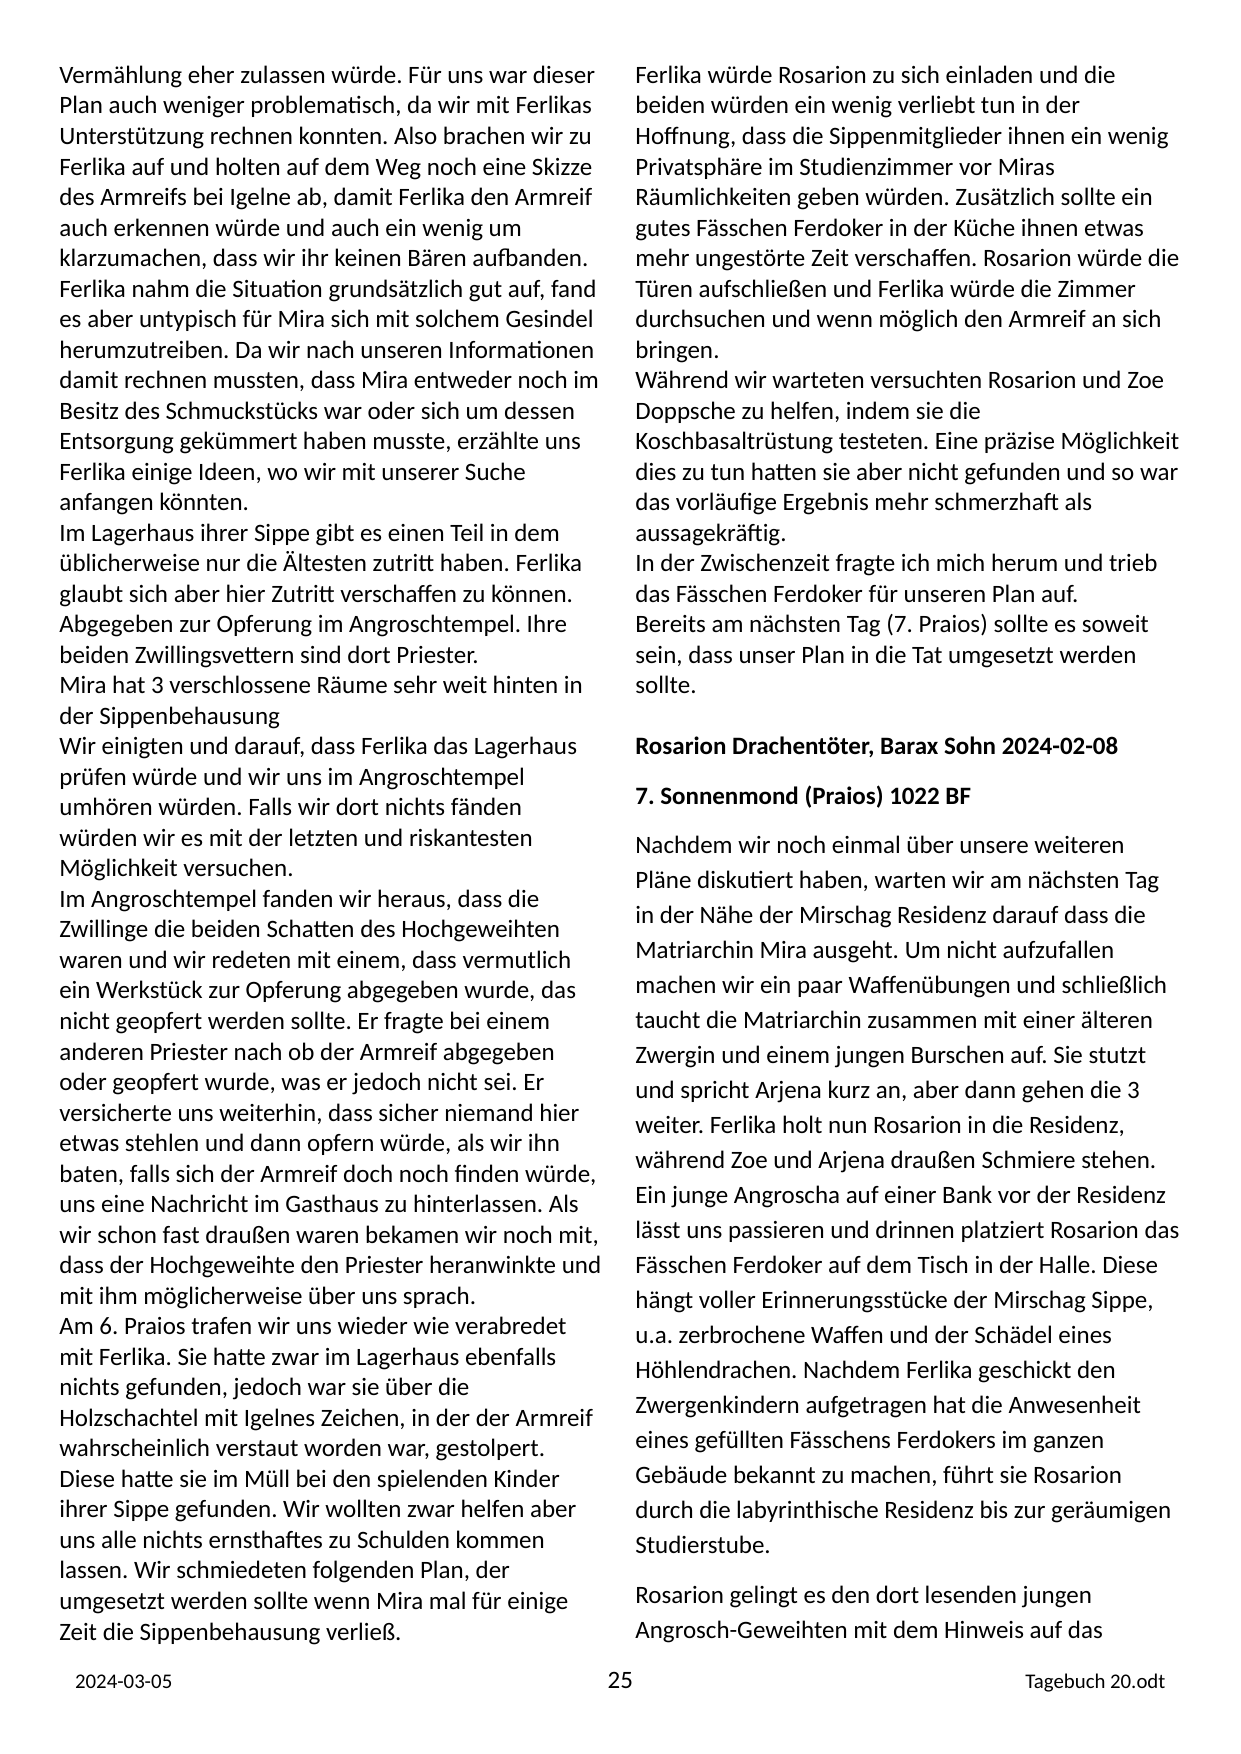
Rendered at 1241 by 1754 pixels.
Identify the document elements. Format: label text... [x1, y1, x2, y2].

text Nachdem wir noch einmal über unsere weiteren Pläne diskutiert haben, warten wir am nächsten Tag in der Nähe der Mirschag Residenz darauf dass die Matriarchin Mira ausgeht. Um nicht aufzufallen machen wir ein paar Waffenübungen und schließlich taucht die Matriarchin zusammen mit einer älteren Zwergin und einem jungen Burschen auf. Sie stutzt und spricht Arjena kurz an, aber dann gehen die 3 weiter. Ferlika holt nun Rosarion in die Residenz, während Zoe und Arjena draußen Schmiere stehen. Ein junge Angroscha auf einer Bank vor der Residenz lässt uns passieren und drinnen platziert Rosarion das Fässchen Ferdoker auf dem Tisch in der Halle. Diese hängt voller Erinnerungsstücke der Mirschag Sippe, u.a. zerbrochene Waffen und der Schädel eines Höhlendrachen. Nachdem Ferlika geschickt den Zwergenkindern aufgetragen hat die Anwesenheit eines gefüllten Fässchens Ferdokers im ganzen Gebäude bekannt zu machen, führt sie Rosarion durch die labyrinthische Residenz bis zur geräumigen Studierstube. [635, 830, 1181, 1560]
text Im Lagerhaus ihrer Sippe gibt es einen Teil in dem üblicherweise nur die Ältesten zutritt haben. Ferlika glaubt sich aber hier Zutritt verschaffen zu können. [59, 517, 605, 608]
text Im Angroschtempel fanden wir heraus, dass die Zwillinge die beiden Schatten des Hochgeweihten waren und wir redeten mit einem, dass vermutlich ein Werkstück zur Opferung abgegeben wurde, das nicht geopfert werden sollte. Er fragte bei einem anderen Priester nach ob der Armreif abgegeben oder geopfert wurde, was er jedoch nicht sei. Er versicherte uns weiterhin, dass sicher niemand hier etwas stehlen und dann opfern würde, als wir ihn baten, falls sich der Armreif doch noch finden würde, uns eine Nachricht im Gasthaus zu hinterlassen. Als wir schon fast draußen waren bekamen wir noch mit, dass der Hochgeweihte den Priester heranwinkte und mit ihm möglicherweise über uns sprach. [59, 883, 605, 1310]
text Vermählung eher zulassen würde. Für uns war dieser Plan auch weniger problematisch, da wir mit Ferlikas Unterstützung rechnen konnten. Also brachen wir zu Ferlika auf und holten auf dem Weg noch eine Skizze des Armreifs bei Igelne ab, damit Ferlika den Armreif auch erkennen würde und auch ein wenig um klarzumachen, dass wir ihr keinen Bären aufbanden. [59, 59, 605, 273]
text Wir einigten und darauf, dass Ferlika das Lagerhaus prüfen würde und wir uns im Angroschtempel umhören würden. Falls wir dort nichts fänden würden wir es mit der letzten und riskantesten Möglichkeit versuchen. [59, 731, 605, 883]
text Rosarion Drachentöter, Barax Sohn 2024-02-08 [635, 731, 1181, 761]
text Am 6. Praios trafen wir uns wieder wie verabredet mit Ferlika. Sie hatte zwar im Lagerhaus ebenfalls nichts gefunden, jedoch war sie über die Holzschachtel mit Igelnes Zeichen, in der der Armreif wahrscheinlich verstaut worden war, gestolpert. Diese hatte sie im Müll bei den spielenden Kinder ihrer Sippe gefunden. Wir wollten zwar helfen aber uns alle nichts ernsthaftes zu Schulden kommen lassen. Wir schmiedeten folgenden Plan, der umgesetzt werden sollte wenn Mira mal für einige Zeit die Sippenbehausung verließ. [59, 1310, 605, 1646]
text 7. Sonnenmond (Praios) 1022 BF [635, 780, 1181, 811]
text Ferlika würde Rosarion zu sich einladen und die beiden würden ein wenig verliebt tun in der Hoffnung, dass die Sippenmitglieder ihnen ein wenig Privatsphäre im Studienzimmer vor Miras Räumlichkeiten geben würden. Zusätzlich sollte ein gutes Fässchen Ferdoker in der Küche ihnen etwas mehr ungestörte Zeit verschaffen. Rosarion würde die Türen aufschließen und Ferlika würde die Zimmer durchsuchen und wenn möglich den Armreif an sich bringen. [635, 59, 1181, 364]
text Rosarion gelingt es den dort lesenden jungen Angrosch-Geweihten mit dem Hinweis auf das [635, 1579, 1181, 1645]
text Während wir warteten versuchten Rosarion und Zoe Doppsche zu helfen, indem sie die Koschbasaltrüstung testeten. Eine präzise Möglichkeit dies zu tun hatten sie aber nicht gefunden und so war das vorläufige Ergebnis mehr schmerzhaft als aussagekräftig. [635, 364, 1181, 547]
text Bereits am nächsten Tag (7. Praios) sollte es soweit sein, dass unser Plan in die Tat umgesetzt werden sollte. [635, 608, 1181, 700]
text Ferlika nahm die Situation grundsätzlich gut auf, fand es aber untypisch für Mira sich mit solchem Gesindel herumzutreiben. Da wir nach unseren Informationen damit rechnen mussten, dass Mira entweder noch im Besitz des Schmuckstücks war oder sich um dessen Entsorgung gekümmert haben musste, erzählte uns Ferlika einige Ideen, wo wir mit unserer Suche anfangen könnten. [59, 273, 605, 517]
text In der Zwischenzeit fragte ich mich herum und trieb das Fässchen Ferdoker für unseren Plan auf. [635, 547, 1181, 608]
text Abgegeben zur Opferung im Angroschtempel. Ihre beiden Zwillingsvettern sind dort Priester. [59, 608, 605, 669]
text Mira hat 3 verschlossene Räume sehr weit hinten in der Sippenbehausung [59, 669, 605, 731]
